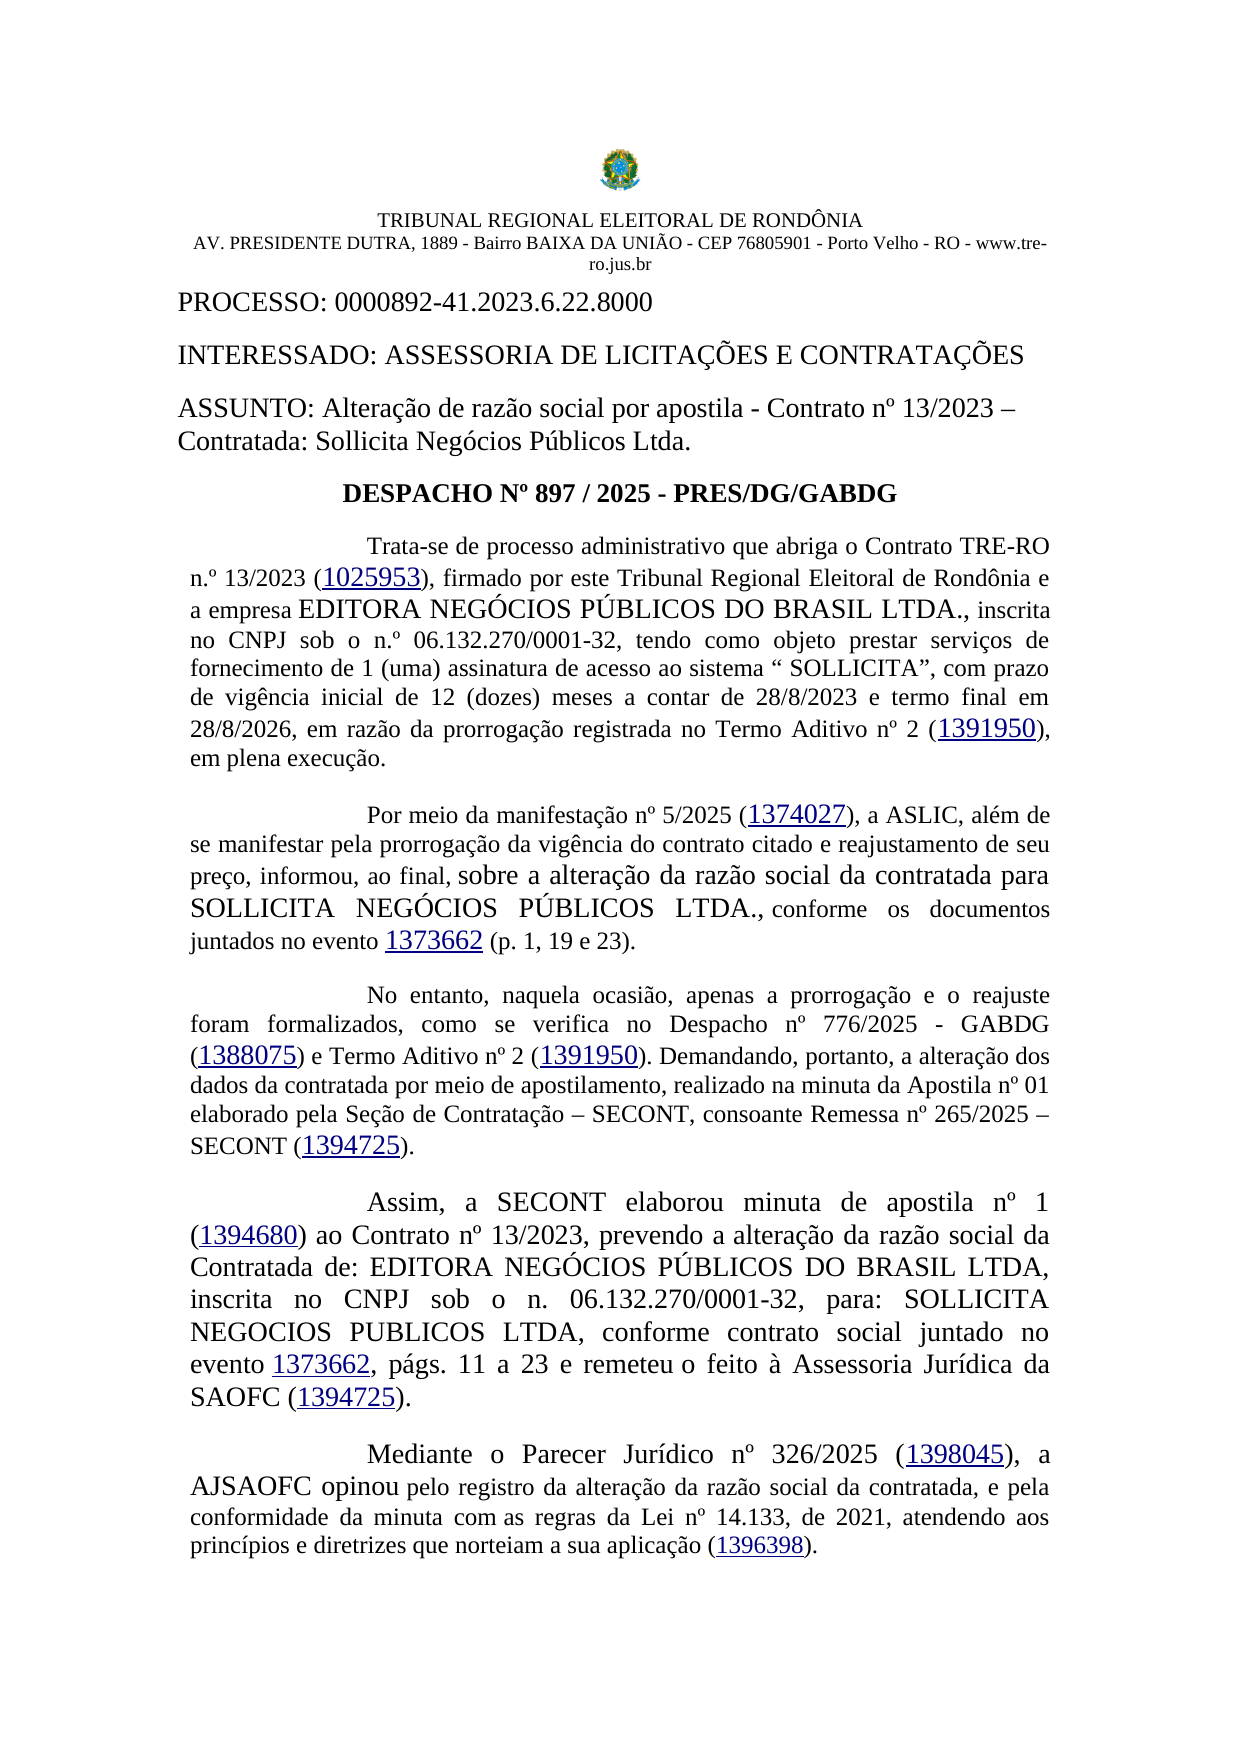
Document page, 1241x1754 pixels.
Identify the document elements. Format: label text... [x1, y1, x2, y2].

text PROCESSO: 0000892-41.2023.6.22.8000 [177, 285, 1063, 317]
text AV. PRESIDENTE DUTRA, 1889 - Bairro BAIXA DA UNIÃO - CEP 76805901 - Porto Velho - RO - www.tre-ro.jus.br [177, 232, 1063, 275]
text ASSUNTO: Alteração de razão social por apostila - Contrato nº 13/2023 – Contratada: Sollicita Negócios Públicos Ltda. [177, 392, 1063, 456]
text Trata-se de processo administrativo que abriga o Contrato TRE-RO n.º 13/2023 (1025953), firmado por este Tribunal Regional Eleitoral de Rondônia e a empresa EDITORA NEGÓCIOS PÚBLICOS DO BRASIL LTDA., inscrita no CNPJ sob o n.º 06.132.270/0001-32, tendo como objeto prestar serviços de fornecimento de 1 (uma) assinatura de acesso ao sistema “ SOLLICITA”, com prazo de vigência inicial de 12 (dozes) meses a contar de 28/8/2023 e termo final em 28/8/2026, em razão da prorrogação registrada no Termo Aditivo nº 2 (1391950), em plena execução. [190, 531, 1051, 772]
text Assim, a SECONT elaborou minuta de apostila nº 1 (1394680) ao Contrato nº 13/2023, prevendo a alteração da razão social da Contratada de: EDITORA NEGÓCIOS PÚBLICOS DO BRASIL LTDA, inscrita no CNPJ sob o n. 06.132.270/0001-32, para: SOLLICITA NEGOCIOS PUBLICOS LTDA, conforme contrato social juntado no evento 1373662, págs. 11 a 23 e remeteu o feito à Assessoria Jurídica da SAOFC (1394725). [190, 1185, 1051, 1412]
text TRIBUNAL REGIONAL ELEITORAL DE RONDÔNIA [177, 207, 1063, 232]
text INTERESSADO: ASSESSORIA DE LICITAÇÕES E CONTRATAÇÕES [177, 338, 1063, 371]
text Por meio da manifestação nº 5/2025 (1374027), a ASLIC, além de se manifestar pela prorrogação da vigência do contrato citado e reajustamento de seu preço, informou, ao final, sobre a alteração da razão social da contratada para SOLLICITA NEGÓCIOS PÚBLICOS LTDA., conforme os documentos juntados no evento 1373662 (p. 1, 19 e 23). [190, 797, 1051, 956]
text Despacho Nº 897 / 2025 - PRES/DG/GABDG [177, 477, 1063, 508]
text No entanto, naquela ocasião, apenas a prorrogação e o reajuste foram formalizados, como se verifica no Despacho nº 776/2025 - GABDG (1388075) e Termo Aditivo nº 2 (1391950). Demandando, portanto, a alteração dos dados da contratada por meio de apostilamento, realizado na minuta da Apostila nº 01 elaborado pela Seção de Contratação – SECONT, consoante Remessa nº 265/2025 – SECONT (1394725). [190, 981, 1051, 1160]
text Mediante o Parecer Jurídico nº 326/2025 (1398045), a AJSAOFC opinou pelo registro da alteração da razão social da contratada, e pela conformidade da minuta com as regras da Lei nº 14.133, de 2021, atendendo aos princípios e diretrizes que norteiam a sua aplicação (1396398). [190, 1437, 1051, 1559]
